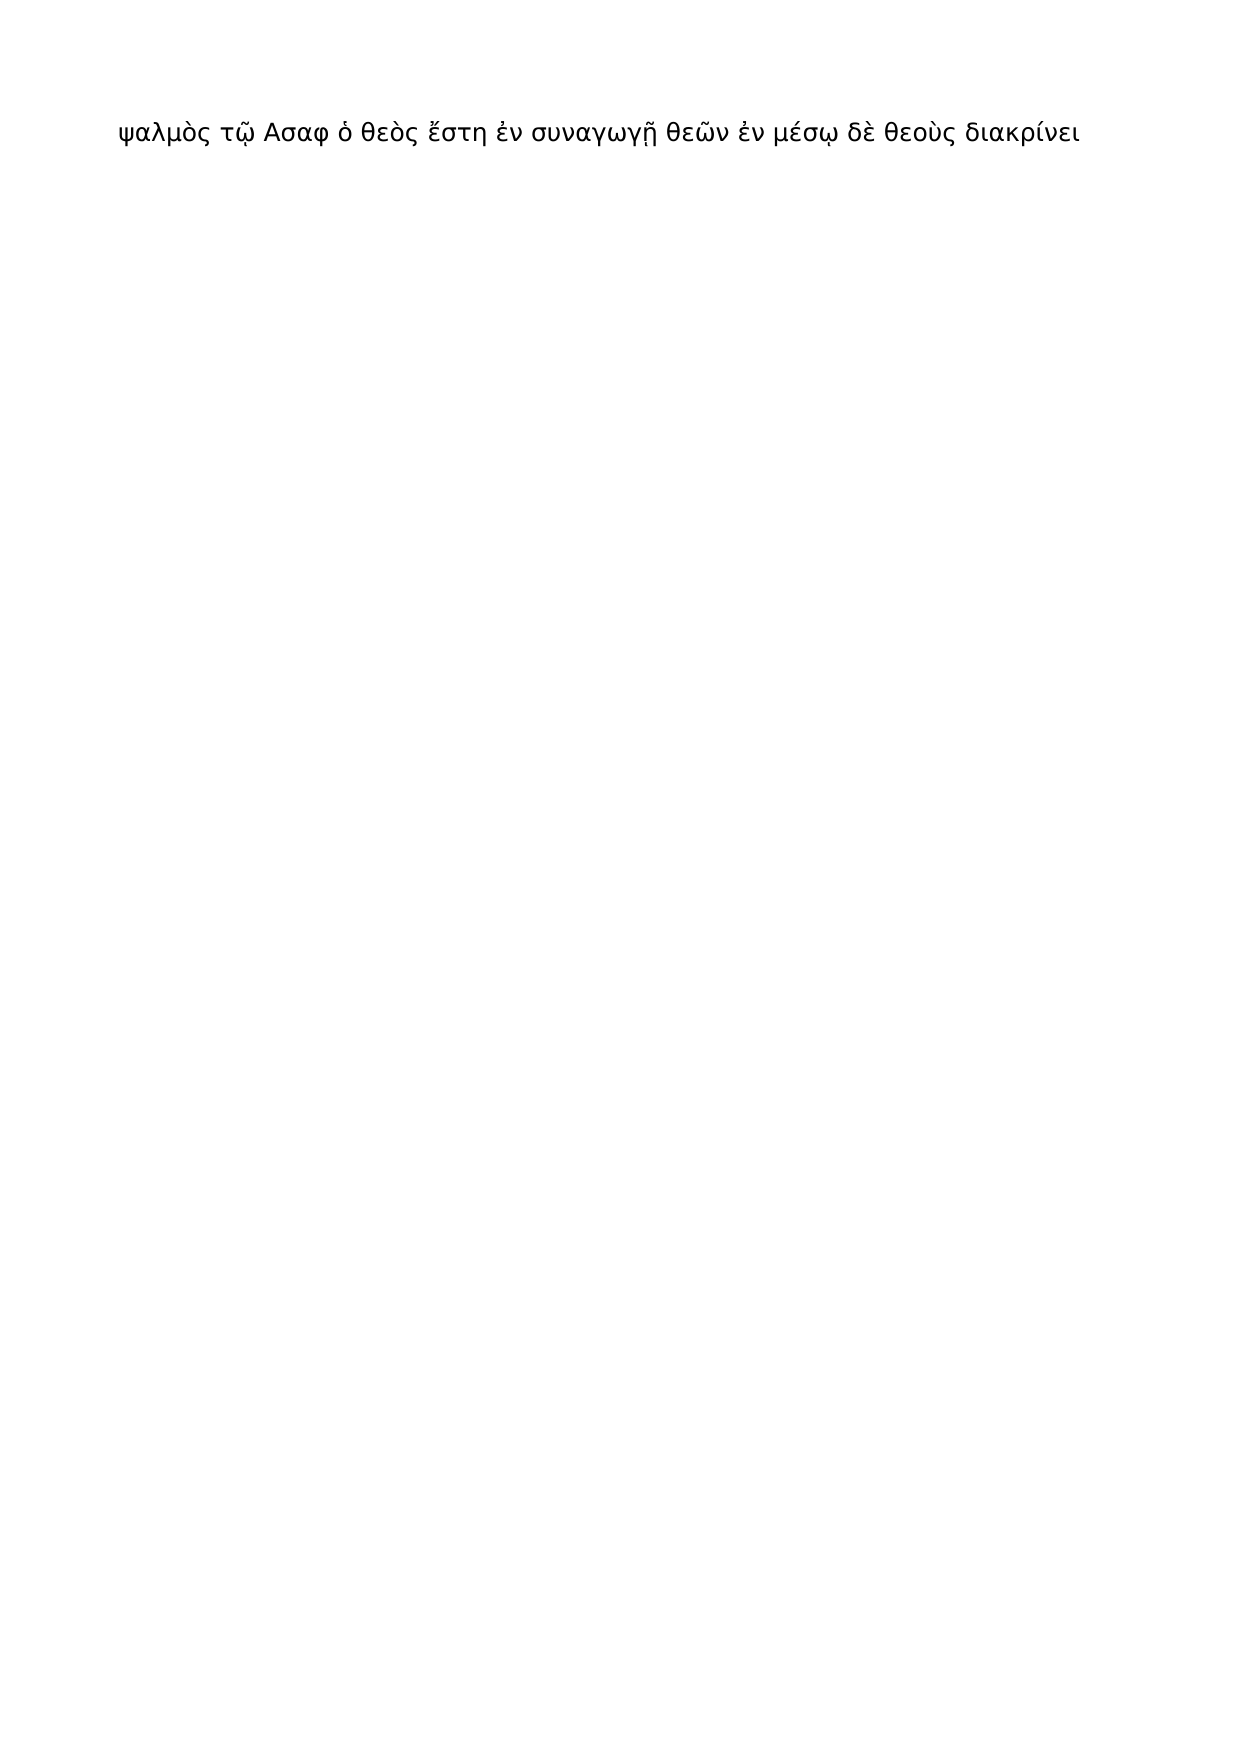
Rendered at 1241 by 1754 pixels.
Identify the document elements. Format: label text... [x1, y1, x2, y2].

text ψαλμὸς τῷ Ασαφ ὁ θεὸς ἔστη ἐν συναγωγῇ θεῶν ἐν μέσῳ δὲ θεοὺς διακρίνει [118, 118, 1122, 147]
